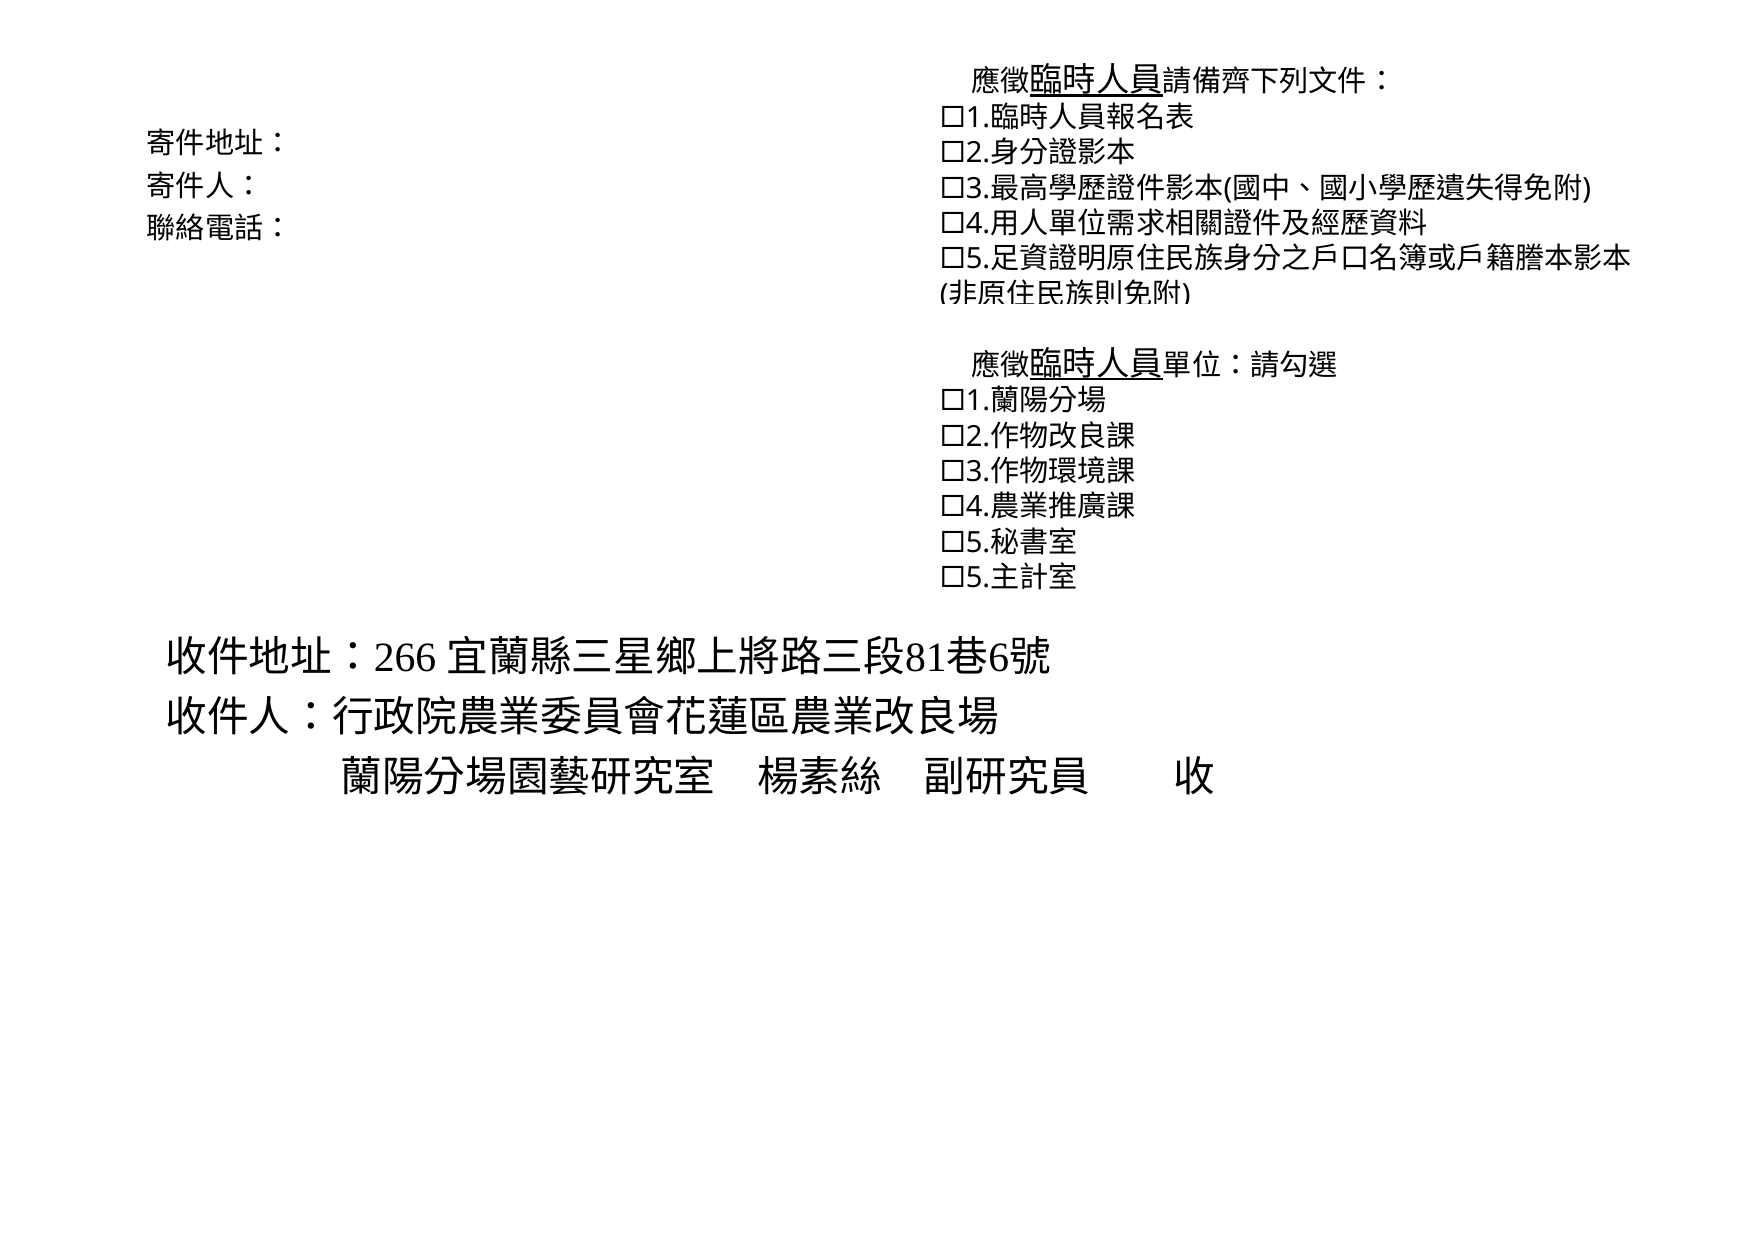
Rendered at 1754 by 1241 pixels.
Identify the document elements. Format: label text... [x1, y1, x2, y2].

text 2.身分證影本 [939, 134, 1635, 170]
text 4.農業推廣課 [939, 488, 1635, 524]
text 聯絡電話： [146, 204, 885, 247]
text 4.用人單位需求相關證件及經歷資料 [939, 205, 1635, 241]
text 寄件人： [146, 162, 885, 204]
text 1.臨時人員報名表 [939, 99, 1635, 134]
text 蘭陽分場園藝研究室 楊素絲 副研究員 收 [340, 743, 1654, 803]
text 5.主計室 [939, 559, 1635, 595]
text 收件地址：266 宜蘭縣三星鄉上將路三段81巷6號 [165, 623, 1654, 683]
text 應徵臨時人員單位：請勾選 [964, 347, 1635, 382]
text 收件人：行政院農業委員會花蓮區農業改良場 [165, 683, 1654, 743]
text 5.足資證明原住民族身分之戶口名簿或戶籍謄本影本(非原住民族則免附) [939, 241, 1635, 304]
text 應徵臨時人員請備齊下列文件： [964, 63, 1635, 99]
text 3.作物環境課 [939, 453, 1635, 488]
text 3.最高學歷證件影本(國中、國小學歷遺失得免附) [939, 170, 1635, 205]
text 1.蘭陽分場 [939, 382, 1635, 418]
text 2.作物改良課 [939, 418, 1635, 453]
text 寄件地址： [146, 120, 885, 162]
text 5.秘書室 [939, 524, 1635, 559]
